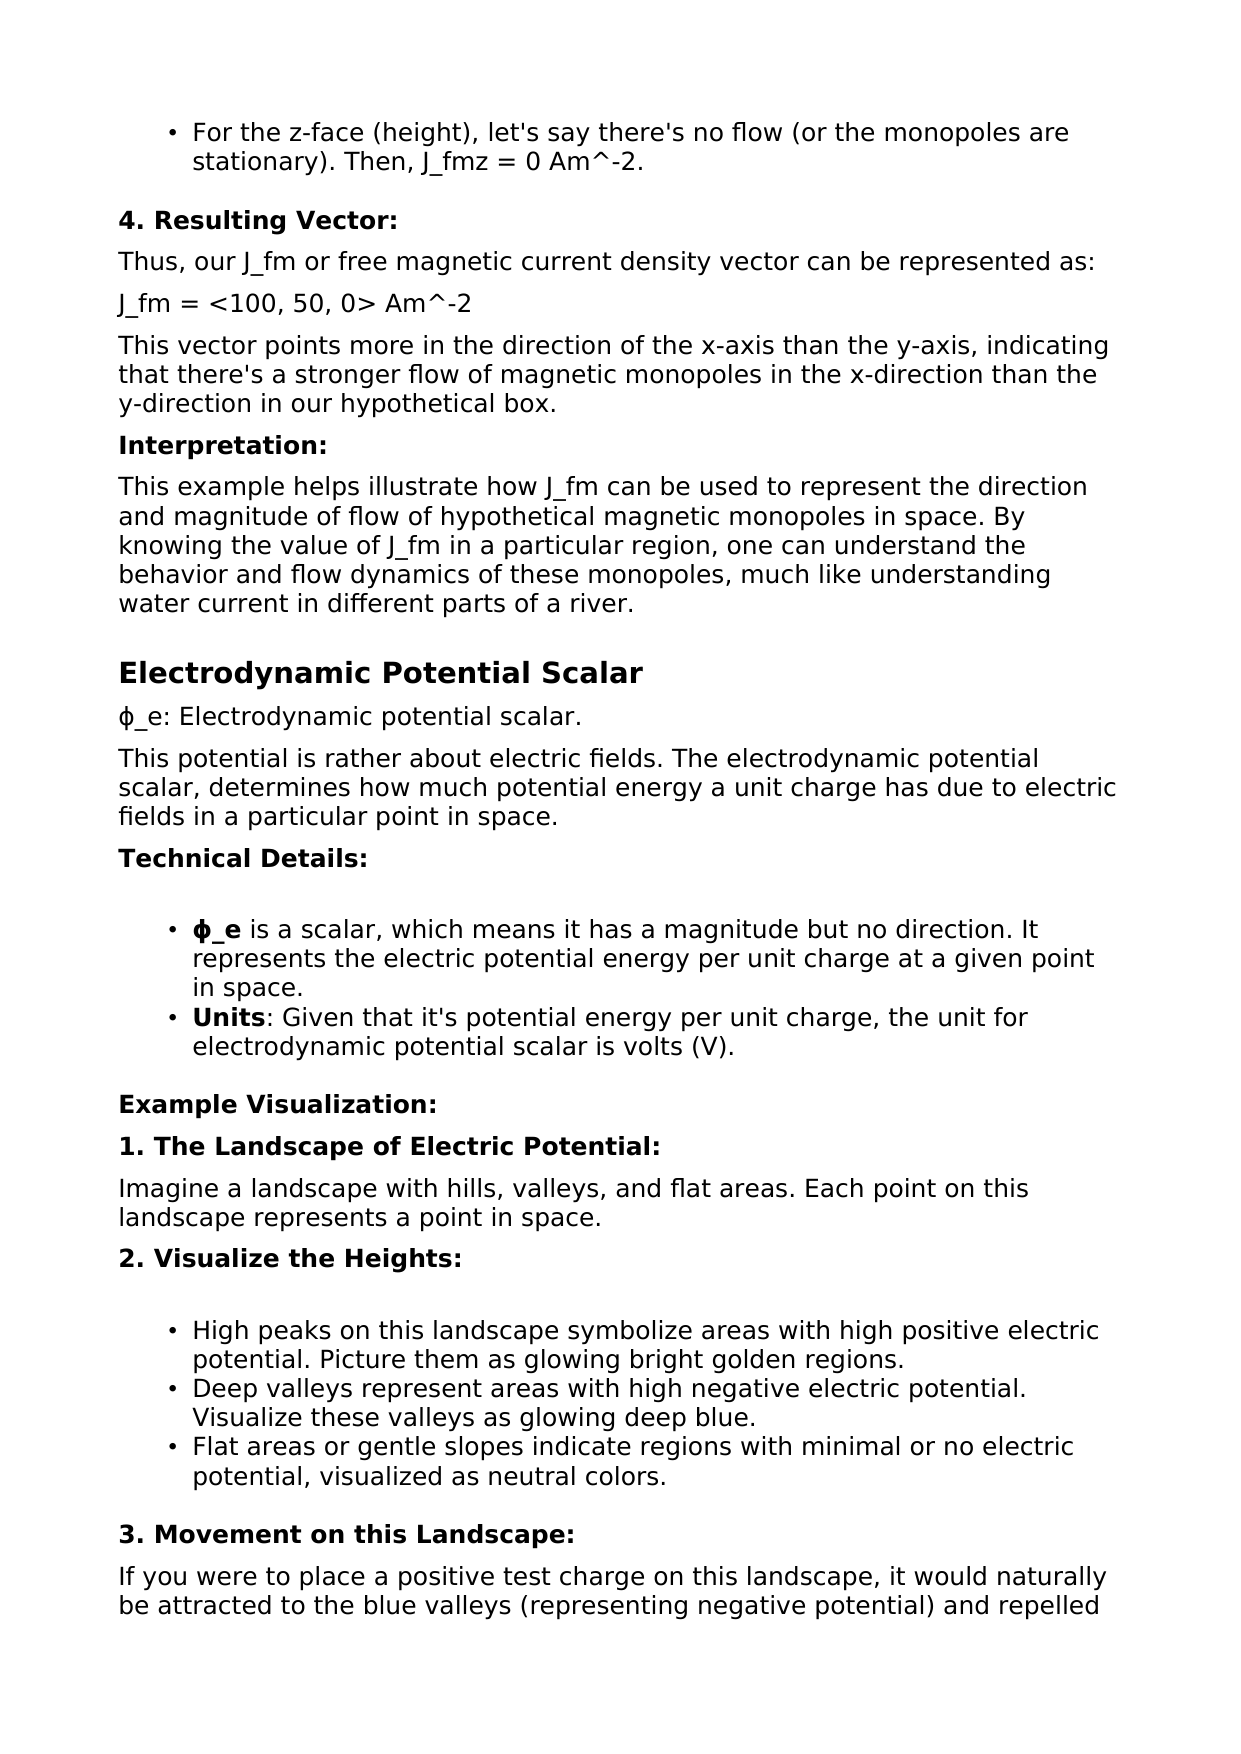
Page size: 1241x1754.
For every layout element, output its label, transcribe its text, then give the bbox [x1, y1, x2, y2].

subtitle Electrodynamic Potential Scalar [118, 656, 1122, 690]
text This potential is rather about electric fields. The electrodynamic potential scalar, determines how much potential energy a unit charge has due to electric fields in a particular point in space. [118, 744, 1122, 832]
text This example helps illustrate how J_fm can be used to represent the direction and magnitude of flow of hypothetical magnetic monopoles in space. By knowing the value of J_fm in a particular region, one can understand the behavior and flow dynamics of these monopoles, much like understanding water current in different parts of a river. [118, 473, 1122, 618]
text Imagine a landscape with hills, valleys, and flat areas. Each point on this landscape represents a point in space. [118, 1174, 1122, 1232]
list Units: Given that it's potential energy per unit charge, the unit for electrodynamic potential scalar is volts (V). [177, 1003, 1122, 1061]
text 2. Visualize the Heights: [118, 1245, 1122, 1274]
text Interpretation: [118, 431, 1122, 460]
text This vector points more in the direction of the x-axis than the y-axis, indicating that there's a stronger flow of magnetic monopoles in the x-direction than the y-direction in our hypothetical box. [118, 331, 1122, 418]
text J_fm = <100, 50, 0> Am^-2 [118, 289, 1122, 318]
text Thus, our J_fm or free magnetic current density vector can be represented as: [118, 248, 1122, 277]
list High peaks on this landscape symbolize areas with high positive electric potential. Picture them as glowing bright golden regions. [177, 1316, 1122, 1374]
text 4. Resulting Vector: [118, 206, 1122, 235]
text ϕ_e: Electrodynamic potential scalar. [118, 702, 1122, 732]
list ϕ_e is a scalar, which means it has a magnitude but no direction. It represents the electric potential energy per unit charge at a given point in space. [177, 915, 1122, 1003]
list Flat areas or gentle slopes indicate regions with minimal or no electric potential, visualized as neutral colors. [177, 1432, 1122, 1491]
list Deep valleys represent areas with high negative electric potential. Visualize these valleys as glowing deep blue. [177, 1374, 1122, 1432]
text Example Visualization: [118, 1091, 1122, 1120]
text 3. Movement on this Landscape: [118, 1520, 1122, 1549]
text Technical Details: [118, 844, 1122, 873]
text If you were to place a positive test charge on this landscape, it would naturally be attracted to the blue valleys (representing negative potential) and repelled [118, 1562, 1122, 1620]
text 1. The Landscape of Electric Potential: [118, 1132, 1122, 1161]
list For the z-face (height), let's say there's no flow (or the monopoles are stationary). Then, J_fmz = 0 Am^-2. [177, 118, 1122, 176]
